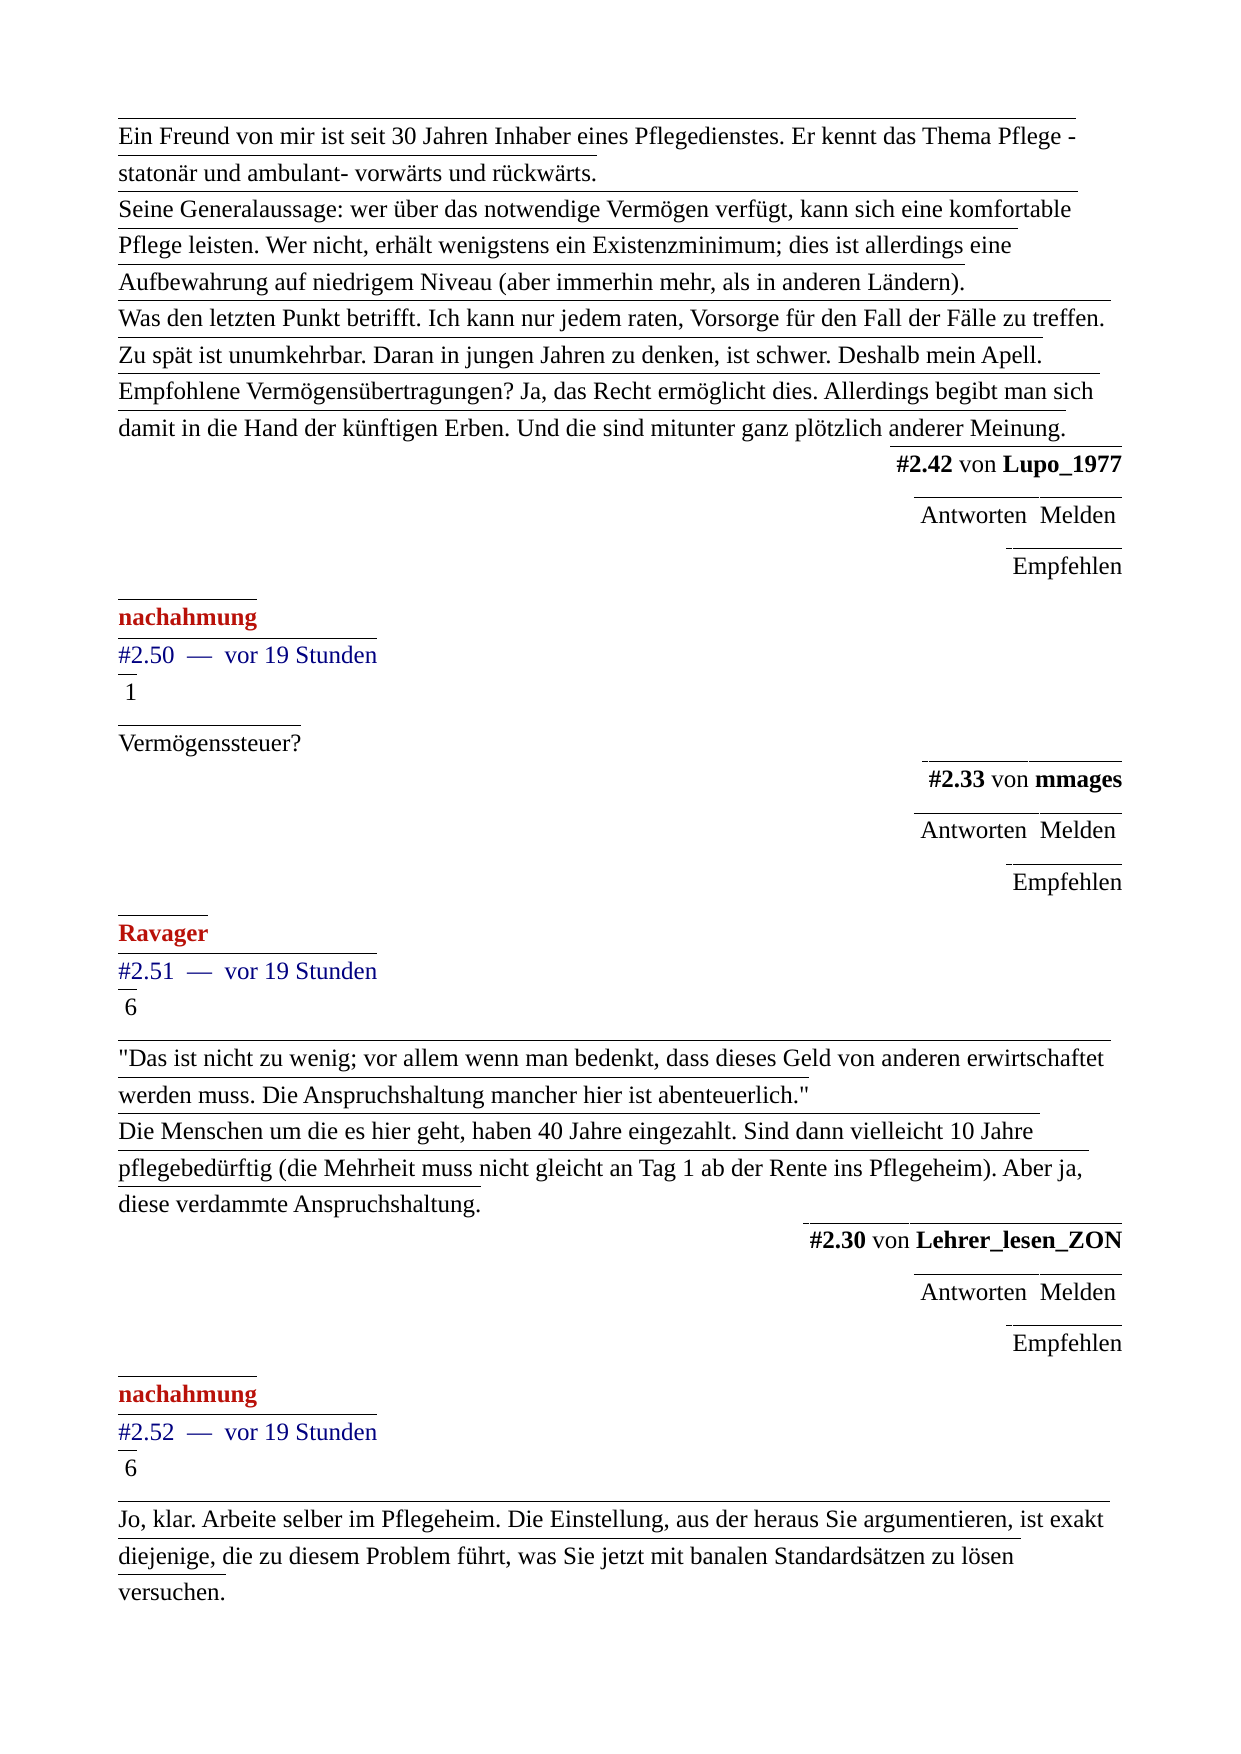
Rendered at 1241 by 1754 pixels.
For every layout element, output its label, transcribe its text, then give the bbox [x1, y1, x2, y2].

text Empfehlen [118, 863, 1122, 895]
text Antworten Melden [118, 497, 1122, 529]
text 6 [118, 989, 1122, 1021]
text #2.51 — vor 19 Stunden [118, 953, 1122, 984]
text Die Menschen um die es hier geht, haben 40 Jahre eingezahlt. Sind dann vielleicht 10 Jahre pflegebedürftig (die Mehrheit muss nicht gleicht an Tag 1 ab der Rente ins Pflegeheim). Aber ja, diese verdammte Anspruchshaltung. [118, 1113, 1122, 1218]
text Vermögenssteuer? [118, 725, 1122, 757]
subtitle nachahmung [118, 599, 1122, 631]
text #2.52 — vor 19 Stunden [118, 1414, 1122, 1446]
text #2.33 von mmages [118, 761, 1122, 793]
text 6 [118, 1450, 1122, 1482]
text Antworten Melden [118, 812, 1122, 844]
text #2.42 von Lupo_1977 [118, 446, 1122, 478]
text 1 [118, 674, 1122, 706]
text Jo, klar. Arbeite selber im Pflegeheim. Die Einstellung, aus der heraus Sie argumentieren, ist exakt diejenige, die zu diesem Problem führt, was Sie jetzt mit banalen Standardsätzen zu lösen versuchen. [118, 1501, 1122, 1606]
text Ein Freund von mir ist seit 30 Jahren Inhaber eines Pflegedienstes. Er kennt das Thema Pflege -statonär und ambulant- vorwärts und rückwärts. Seine Generalaussage: wer über das notwendige Vermögen verfügt, kann sich eine komfortable Pflege leisten. Wer nicht, erhält wenigstens ein Existenzminimum; dies ist allerdings eine Aufbewahrung auf niedrigem Niveau (aber immerhin mehr, als in anderen Ländern). Was den letzten Punkt betrifft. Ich kann nur jedem raten, Vorsorge für den Fall der Fälle zu treffen. Zu spät ist unumkehrbar. Daran in jungen Jahren zu denken, ist schwer. Deshalb mein Apell. Empfohlene Vermögensübertragungen? Ja, das Recht ermöglicht dies. Allerdings begibt man sich damit in die Hand der künftigen Erben. Und die sind mitunter ganz plötzlich anderer Meinung. [118, 118, 1122, 442]
text "Das ist nicht zu wenig; vor allem wenn man bedenkt, dass dieses Geld von anderen erwirtschaftet werden muss. Die Anspruchshaltung mancher hier ist abenteuerlich." [118, 1040, 1122, 1108]
text #2.50 — vor 19 Stunden [118, 637, 1122, 669]
text Empfehlen [118, 1324, 1122, 1356]
text Antworten Melden [118, 1273, 1122, 1305]
text Empfehlen [118, 548, 1122, 580]
subtitle Ravager [118, 914, 1122, 946]
text #2.30 von Lehrer_lesen_ZON [118, 1222, 1122, 1254]
subtitle nachahmung [118, 1376, 1122, 1407]
